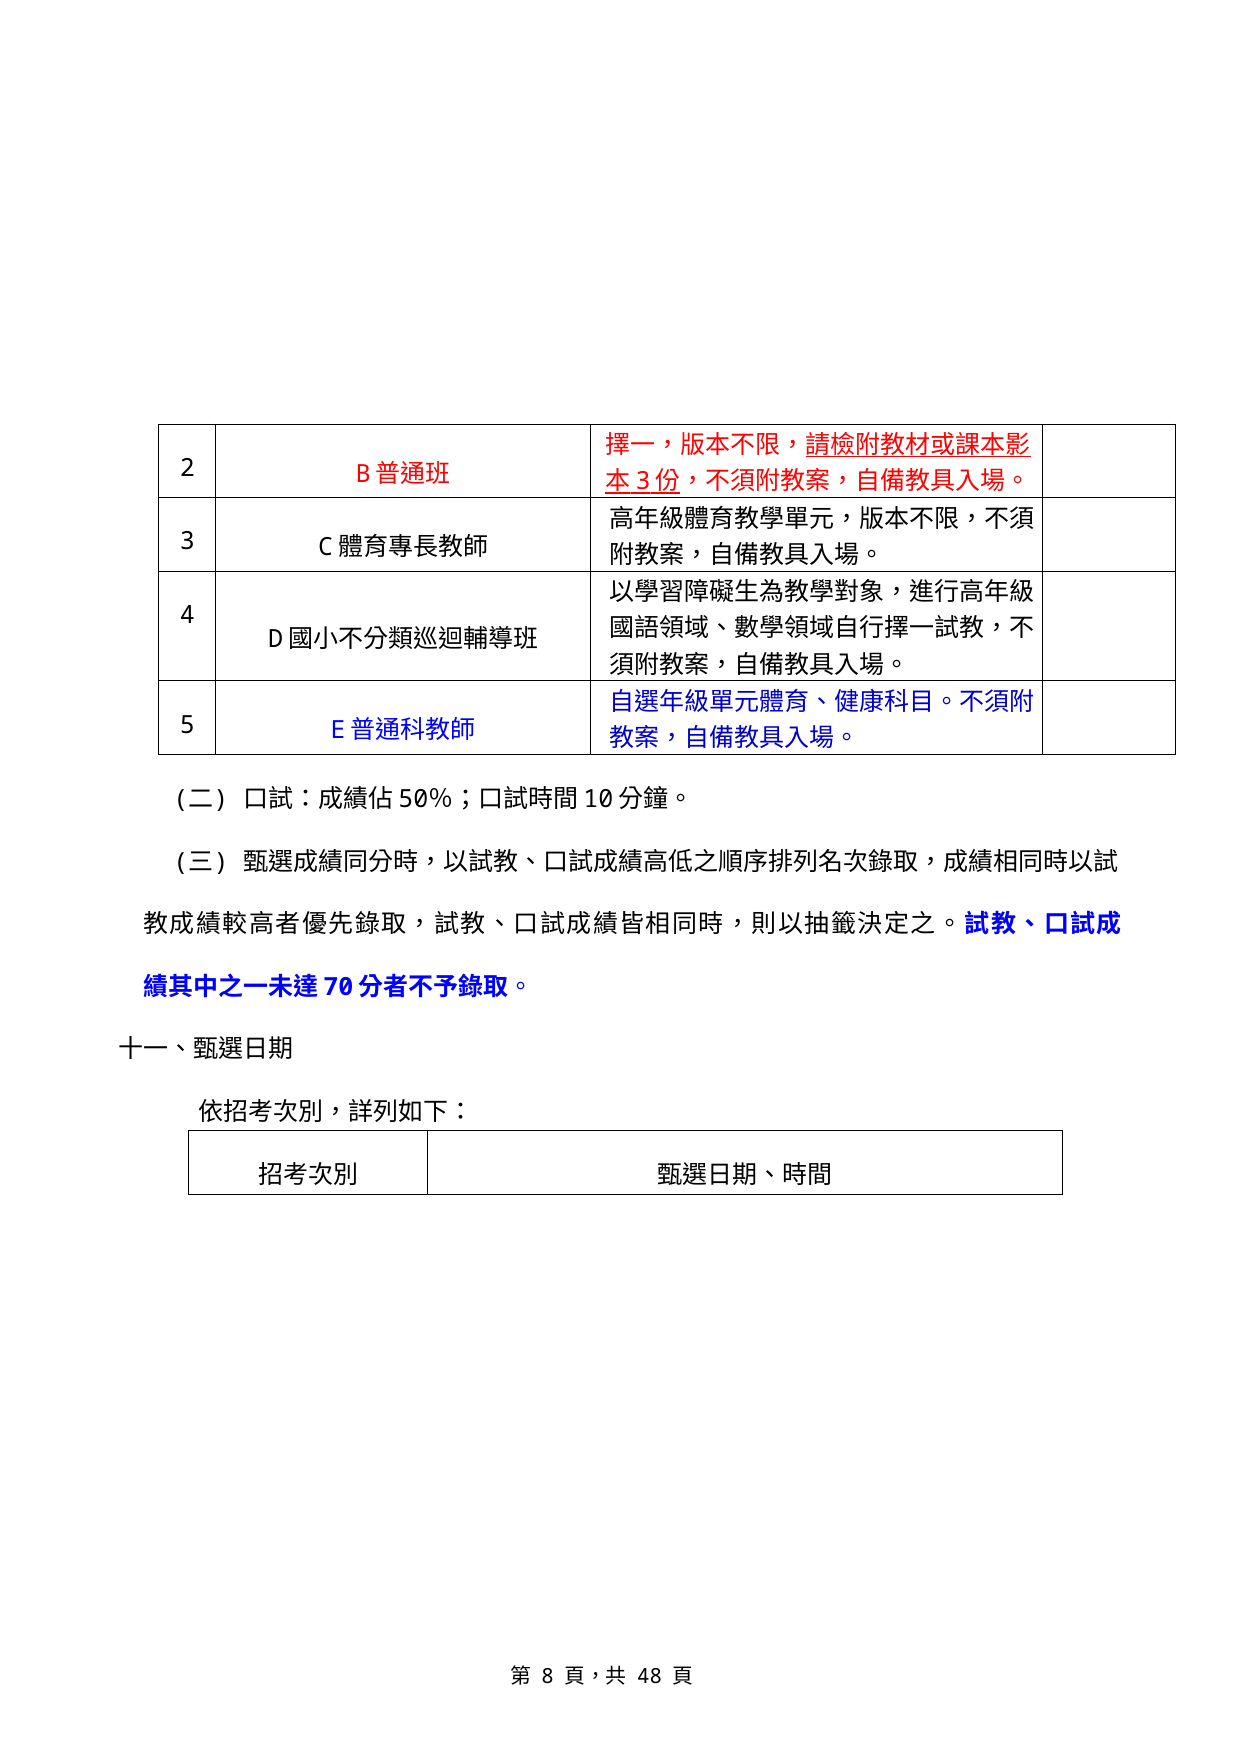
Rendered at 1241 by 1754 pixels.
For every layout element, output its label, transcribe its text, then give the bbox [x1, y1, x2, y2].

text (二) 口試：成績佔50％；口試時間10分鐘。 [143, 755, 1122, 817]
table_cell 4 [159, 572, 215, 680]
table_cell D國小不分類巡迴輔導班 [216, 572, 590, 680]
table_cell 5 [159, 681, 215, 754]
table_cell C體育專長教師 [216, 498, 590, 571]
table_cell 2 [159, 425, 215, 497]
text 十一、甄選日期 [118, 1005, 1122, 1067]
table_cell 擇一，版本不限，請檢附教材或課本影本3份，不須附教案，自備教具入場。 [591, 425, 1042, 497]
table_header 招考次別 [189, 1131, 427, 1193]
table_cell [1043, 498, 1175, 571]
table_header 甄選日期、時間 [428, 1131, 1062, 1193]
table_cell [1043, 572, 1175, 680]
table_cell [1043, 681, 1175, 754]
text 依招考次別，詳列如下： [168, 1067, 1122, 1130]
table_cell 以學習障礙生為教學對象，進行高年級國語領域、數學領域自行擇一試教，不須附教案，自備教具入場。 [591, 572, 1042, 680]
table_cell [1043, 425, 1175, 497]
table_cell B普通班 [216, 425, 590, 497]
table_cell 3 [159, 498, 215, 571]
table_cell 高年級體育教學單元，版本不限，不須附教案，自備教具入場。 [591, 498, 1042, 571]
table_cell 自選年級單元體育、健康科目。不須附教案，自備教具入場。 [591, 681, 1042, 754]
table_cell E普通科教師 [216, 681, 590, 754]
text (三) 甄選成績同分時，以試教、口試成績高低之順序排列名次錄取，成績相同時以試教成績較高者優先錄取，試教、口試成績皆相同時，則以抽籤決定之。試教、口試成 績其中之一未達70分者不予錄取。 [143, 817, 1122, 1005]
